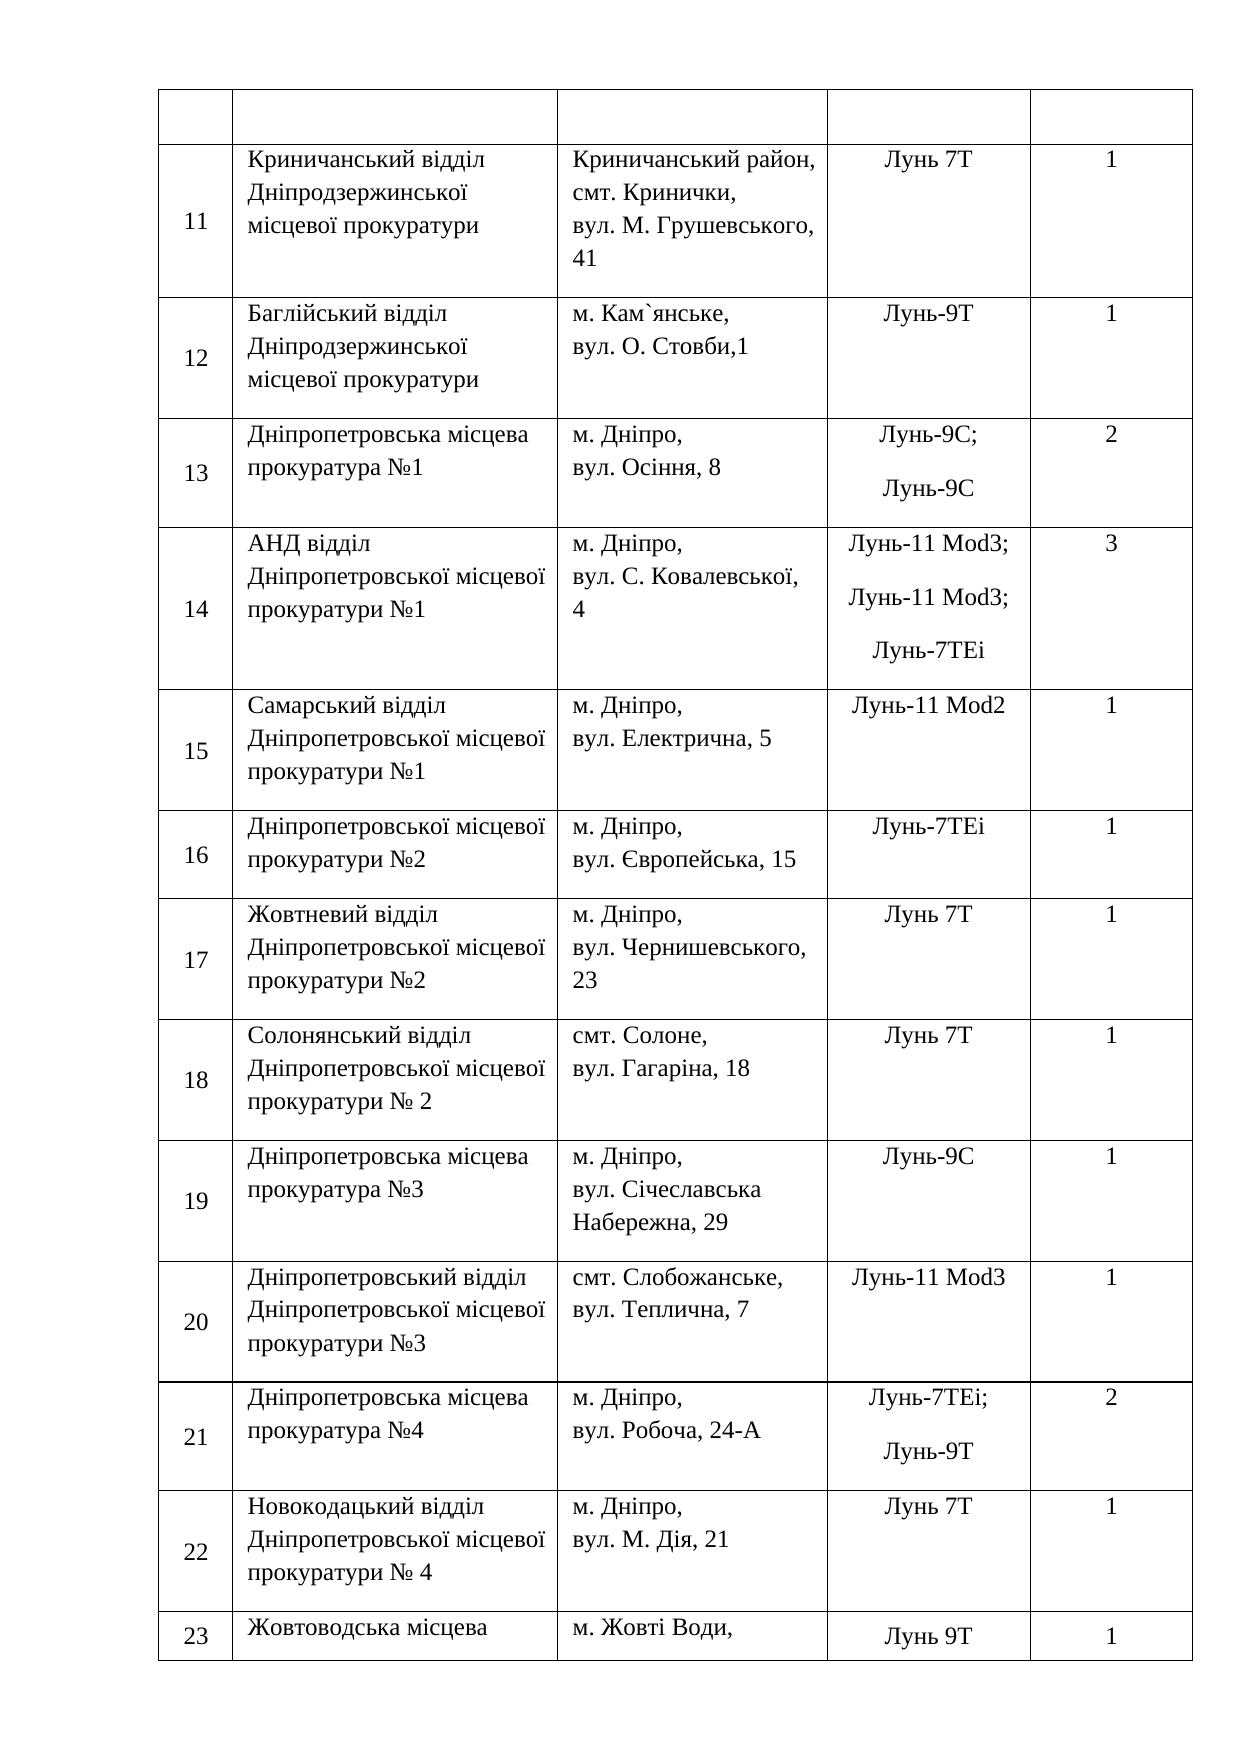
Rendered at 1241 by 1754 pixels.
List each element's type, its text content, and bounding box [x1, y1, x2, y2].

table_cell Дніпропетровська місцева прокуратура №1 [233, 419, 557, 527]
table_cell 1 [1031, 1262, 1192, 1381]
table_cell Лунь-7TEi [828, 811, 1030, 898]
table_cell Новокодацький відділ Дніпропетровської місцевої прокуратури № 4 [233, 1491, 557, 1611]
table_cell смт. Слобожанське, вул. Теплична, 7 [558, 1262, 827, 1381]
table_cell 20 [159, 1262, 232, 1381]
table_cell 2 [1031, 419, 1192, 527]
table_cell 14 [159, 528, 232, 689]
table_cell смт. Солоне, вул. Гагаріна, 18 [558, 1020, 827, 1140]
table_cell [828, 90, 1030, 143]
table_cell [1031, 90, 1192, 143]
table_cell Дніпропетровської місцевої прокуратури №2 [233, 811, 557, 898]
table_cell 3 [1031, 528, 1192, 689]
table_cell Криничанський район, смт. Кринички, вул. М. Грушевського, 41 [558, 145, 827, 297]
table_cell Самарський відділ Дніпропетровської місцевої прокуратури №1 [233, 690, 557, 810]
table_cell 1 [1031, 811, 1192, 898]
table_cell м. Дніпро, вул. Електрична, 5 [558, 690, 827, 810]
table_cell 1 [1031, 1491, 1192, 1611]
table_cell Криничанський відділ Дніпродзержинської місцевої прокуратури [233, 145, 557, 297]
table_cell м. Дніпро, вул. Осіння, 8 [558, 419, 827, 527]
table_cell м. Кам`янське, вул. О. Стовби,1 [558, 298, 827, 418]
table_cell Лунь-11 Mod3; Лунь-11 Mod3; Лунь-7TEi [828, 528, 1030, 689]
table_cell 1 [1031, 298, 1192, 418]
table_cell Жовтоводська місцева [233, 1612, 557, 1659]
table_cell 1 [1031, 1020, 1192, 1140]
table_cell Лунь-9Т [828, 298, 1030, 418]
table_cell 21 [159, 1383, 232, 1490]
table_cell 1 [1031, 145, 1192, 297]
table_cell Лунь 7Т [828, 1020, 1030, 1140]
table_cell м. Дніпро, вул. Європейська, 15 [558, 811, 827, 898]
table_cell Лунь 7Т [828, 1491, 1030, 1611]
table_cell Солонянський відділ Дніпропетровської місцевої прокуратури № 2 [233, 1020, 557, 1140]
table_cell 18 [159, 1020, 232, 1140]
table_cell 16 [159, 811, 232, 898]
table_cell Лунь-11 Mod2 [828, 690, 1030, 810]
table_cell м. Дніпро, вул. М. Дія, 21 [558, 1491, 827, 1611]
table_cell Лунь-9С [828, 1141, 1030, 1261]
table_cell м. Дніпро, вул. Робоча, 24-А [558, 1383, 827, 1490]
table_cell 13 [159, 419, 232, 527]
table_cell Лунь 7Т [828, 899, 1030, 1019]
table_cell [233, 90, 557, 143]
table_cell 1 [1031, 1612, 1192, 1659]
table_cell [159, 90, 232, 143]
table_cell 2 [1031, 1383, 1192, 1490]
table_cell Лунь 9Т [828, 1612, 1030, 1659]
table_cell 22 [159, 1491, 232, 1611]
table_cell м. Дніпро, вул. С. Ковалевської, 4 [558, 528, 827, 689]
table_cell 17 [159, 899, 232, 1019]
table_cell 19 [159, 1141, 232, 1261]
table_cell 1 [1031, 1141, 1192, 1261]
table_cell 11 [159, 145, 232, 297]
table_cell Лунь-9С; Лунь-9С [828, 419, 1030, 527]
table_cell АНД відділ Дніпропетровської місцевої прокуратури №1 [233, 528, 557, 689]
table_cell м. Жовті Води, [558, 1612, 827, 1659]
table_cell Дніпропетровська місцева прокуратура №3 [233, 1141, 557, 1261]
table_cell 23 [159, 1612, 232, 1659]
table_cell Лунь 7Т [828, 145, 1030, 297]
table_cell м. Дніпро, вул. Січеславська Набережна, 29 [558, 1141, 827, 1261]
table_cell 12 [159, 298, 232, 418]
table_cell 1 [1031, 690, 1192, 810]
table_cell 15 [159, 690, 232, 810]
table_cell Лунь-7TEi; Лунь-9Т [828, 1383, 1030, 1490]
table_cell [558, 90, 827, 143]
table_cell 1 [1031, 899, 1192, 1019]
table_cell Баглійський відділ Дніпродзержинської місцевої прокуратури [233, 298, 557, 418]
table_cell Дніпропетровська місцева прокуратура №4 [233, 1383, 557, 1490]
table_cell Жовтневий відділ Дніпропетровської місцевої прокуратури №2 [233, 899, 557, 1019]
table_cell м. Дніпро, вул. Чернишевського, 23 [558, 899, 827, 1019]
table_cell Лунь-11 Mod3 [828, 1262, 1030, 1381]
table_cell Дніпропетровський відділ Дніпропетровської місцевої прокуратури №3 [233, 1262, 557, 1381]
